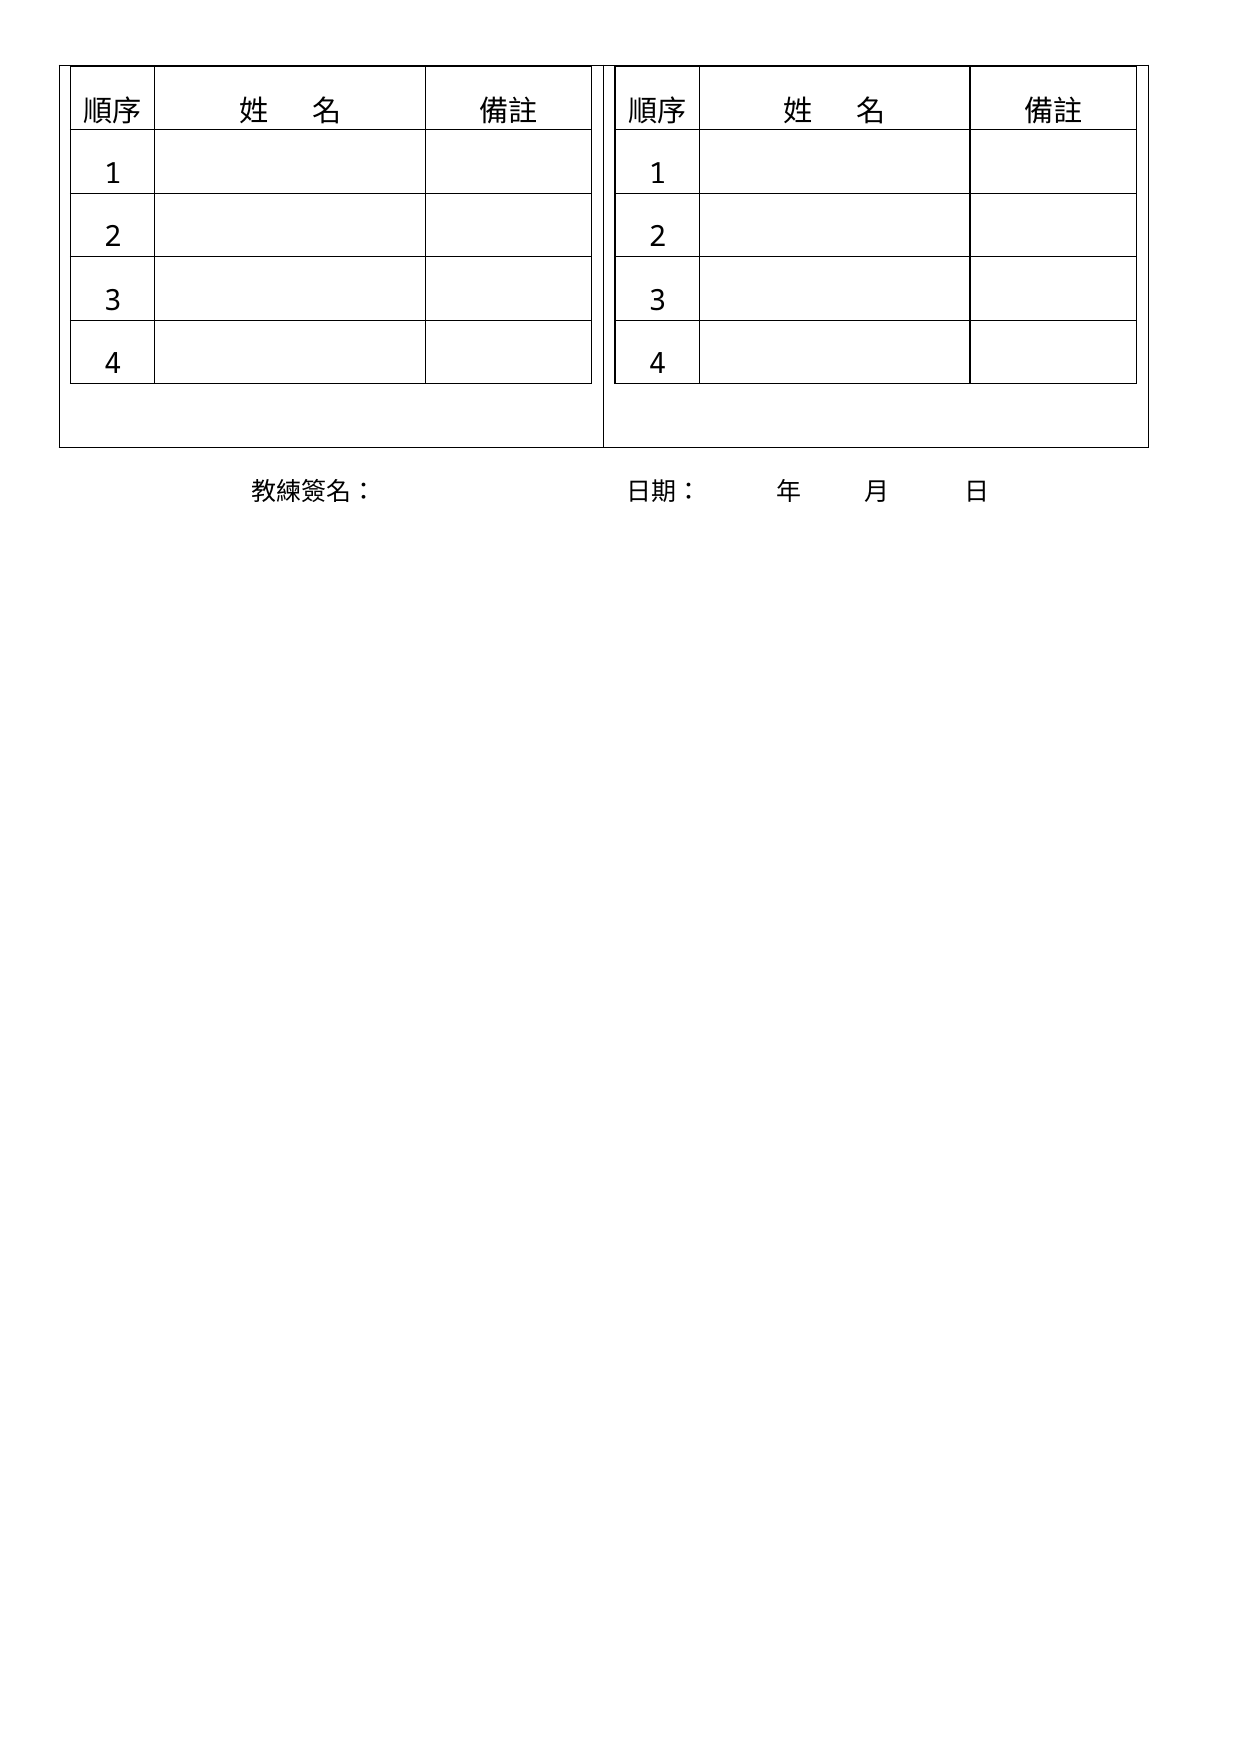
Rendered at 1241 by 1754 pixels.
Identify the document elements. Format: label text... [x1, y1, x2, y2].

table_cell 3 [71, 257, 154, 320]
table_cell [60, 66, 603, 447]
table_cell [426, 194, 591, 256]
table_cell [700, 194, 969, 256]
table_cell [700, 257, 969, 320]
table_cell [971, 130, 1136, 193]
table_cell 備註 [426, 67, 591, 129]
table_cell [155, 130, 425, 193]
table_cell [426, 321, 591, 383]
table_cell 4 [71, 321, 154, 383]
table_cell 1 [616, 130, 699, 193]
table_cell [971, 257, 1136, 320]
table_cell [604, 66, 1148, 447]
table_cell [700, 321, 969, 383]
table_cell 2 [71, 194, 154, 256]
table_cell 4 [616, 321, 699, 383]
table_cell 順序 [71, 67, 154, 129]
table_cell [155, 257, 425, 320]
table_cell 順序 [616, 67, 699, 129]
table_cell [155, 321, 425, 383]
table_cell 備註 [971, 67, 1136, 129]
table_cell [426, 130, 591, 193]
table_cell [426, 257, 591, 320]
table_cell [971, 321, 1136, 383]
text 教練簽名： 日期： 年 月 日 [59, 448, 1181, 510]
table_cell [700, 130, 969, 193]
table_cell 3 [616, 257, 699, 320]
table_cell [971, 194, 1136, 256]
table_cell 2 [616, 194, 699, 256]
table_cell 姓 名 [155, 67, 425, 129]
table_cell [155, 194, 425, 256]
table_cell 姓 名 [700, 67, 969, 129]
table_cell 1 [71, 130, 154, 193]
